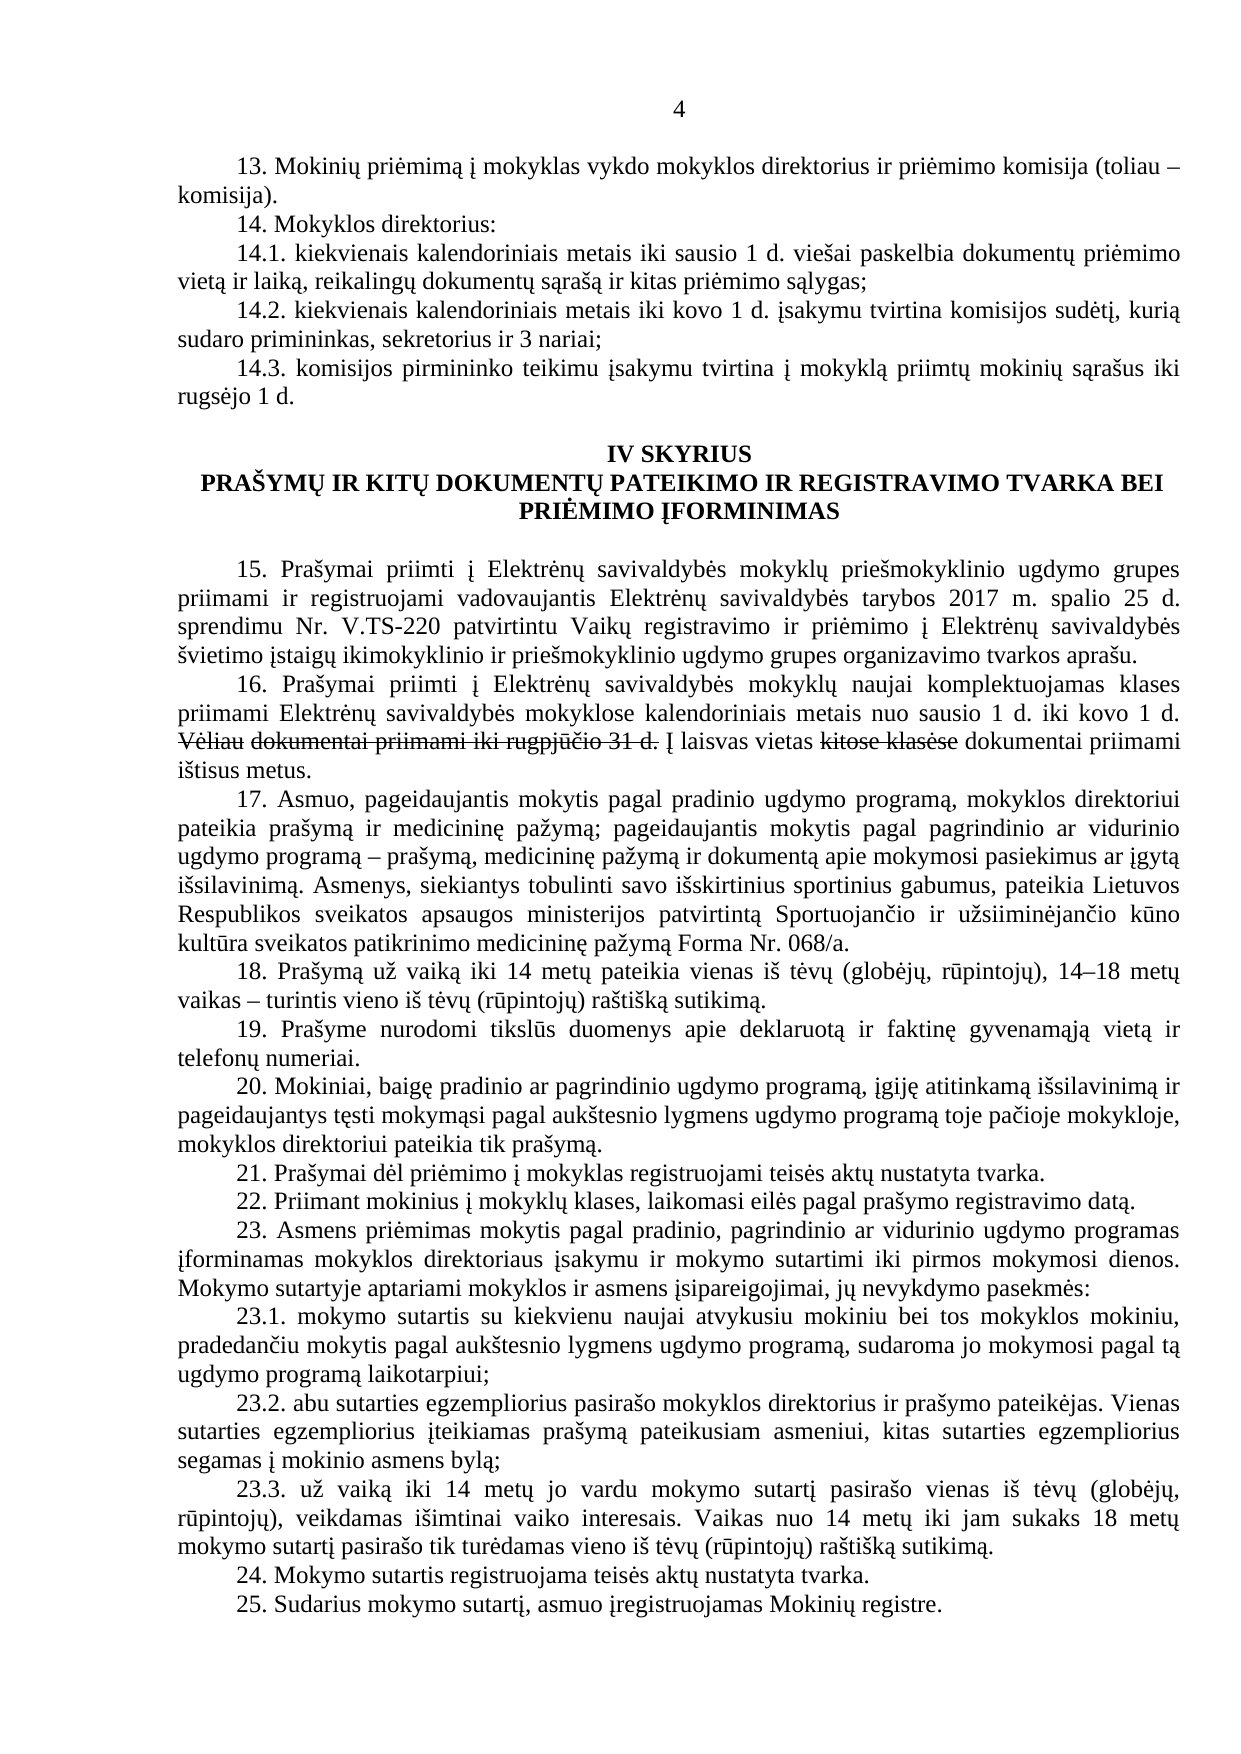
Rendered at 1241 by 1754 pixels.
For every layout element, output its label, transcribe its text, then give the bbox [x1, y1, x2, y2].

text 23.2. abu sutarties egzempliorius pasirašo mokyklos direktorius ir prašymo pateikėjas. Vienas sutarties egzempliorius įteikiamas prašymą pateikusiam asmeniui, kitas sutarties egzempliorius segamas į mokinio asmens bylą; [177, 1388, 1181, 1474]
subtitle PRAŠYMŲ IR KITŲ DOKUMENTŲ PATEIKIMO IR REGISTRAVIMO TVARKA BEI PRIĖMIMO ĮFORMINIMAS [177, 468, 1181, 525]
text 17. Asmuo, pageidaujantis mokytis pagal pradinio ugdymo programą, mokyklos direktoriui pateikia prašymą ir medicininę pažymą; pageidaujantis mokytis pagal pagrindinio ar vidurinio ugdymo programą – prašymą, medicininę pažymą ir dokumentą apie mokymosi pasiekimus ar įgytą išsilavinimą. Asmenys, siekiantys tobulinti savo išskirtinius sportinius gabumus, pateikia Lietuvos Respublikos sveikatos apsaugos ministerijos patvirtintą Sportuojančio ir užsiiminėjančio kūno kultūra sveikatos patikrinimo medicininę pažymą Forma Nr. 068/a. [177, 784, 1181, 956]
text 21. Prašymai dėl priėmimo į mokyklas registruojami teisės aktų nustatyta tvarka. [177, 1158, 1181, 1186]
text 23. Asmens priėmimas mokytis pagal pradinio, pagrindinio ar vidurinio ugdymo programas įforminamas mokyklos direktoriaus įsakymu ir mokymo sutartimi iki pirmos mokymosi dienos. Mokymo sutartyje aptariami mokyklos ir asmens įsipareigojimai, jų nevykdymo pasekmės: [177, 1215, 1181, 1301]
text 19. Prašyme nurodomi tikslūs duomenys apie deklaruotą ir faktinę gyvenamąją vietą ir telefonų numeriai. [177, 1014, 1181, 1071]
text 13. Mokinių priėmimą į mokyklas vykdo mokyklos direktorius ir priėmimo komisija (toliau – komisija). [177, 151, 1181, 209]
text 15. Prašymai priimti į Elektrėnų savivaldybės mokyklų priešmokyklinio ugdymo grupes priimami ir registruojami vadovaujantis Elektrėnų savivaldybės tarybos 2017 m. spalio 25 d. sprendimu Nr. V.TS-220 patvirtintu Vaikų registravimo ir priėmimo į Elektrėnų savivaldybės švietimo įstaigų ikimokyklinio ir priešmokyklinio ugdymo grupes organizavimo tvarkos aprašu. [177, 554, 1181, 669]
text 14.2. kiekvienais kalendoriniais metais iki kovo 1 d. įsakymu tvirtina komisijos sudėtį, kurią sudaro primininkas, sekretorius ir 3 nariai; [177, 295, 1181, 353]
text 16. Prašymai priimti į Elektrėnų savivaldybės mokyklų naujai komplektuojamas klases priimami Elektrėnų savivaldybės mokyklose kalendoriniais metais nuo sausio 1 d. iki kovo 1 d. Vėliau dokumentai priimami iki rugpjūčio 31 d. Į laisvas vietas kitose klasėse dokumentai priimami ištisus metus. [177, 669, 1181, 784]
text 20. Mokiniai, baigę pradinio ar pagrindinio ugdymo programą, įgiję atitinkamą išsilavinimą ir pageidaujantys tęsti mokymąsi pagal aukštesnio lygmens ugdymo programą toje pačioje mokykloje, mokyklos direktoriui pateikia tik prašymą. [177, 1071, 1181, 1158]
text 14.3. komisijos pirmininko teikimu įsakymu tvirtina į mokyklą priimtų mokinių sąrašus iki rugsėjo 1 d. [177, 353, 1181, 410]
text 24. Mokymo sutartis registruojama teisės aktų nustatyta tvarka. [177, 1560, 1181, 1589]
text 23.1. mokymo sutartis su kiekvienu naujai atvykusiu mokiniu bei tos mokyklos mokiniu, pradedančiu mokytis pagal aukštesnio lygmens ugdymo programą, sudaroma jo mokymosi pagal tą ugdymo programą laikotarpiui; [177, 1301, 1181, 1388]
text 22. Priimant mokinius į mokyklų klases, laikomasi eilės pagal prašymo registravimo datą. [177, 1186, 1181, 1215]
text 18. Prašymą už vaiką iki 14 metų pateikia vienas iš tėvų (globėjų, rūpintojų), 14–18 metų vaikas – turintis vieno iš tėvų (rūpintojų) raštišką sutikimą. [177, 956, 1181, 1014]
text 23.3. už vaiką iki 14 metų jo vardu mokymo sutartį pasirašo vienas iš tėvų (globėjų, rūpintojų), veikdamas išimtinai vaiko interesais. Vaikas nuo 14 metų iki jam sukaks 18 metų mokymo sutartį pasirašo tik turėdamas vieno iš tėvų (rūpintojų) raštišką sutikimą. [177, 1474, 1181, 1560]
subtitle IV SKYRIUS [177, 439, 1181, 468]
text 14.1. kiekvienais kalendoriniais metais iki sausio 1 d. viešai paskelbia dokumentų priėmimo vietą ir laiką, reikalingų dokumentų sąrašą ir kitas priėmimo sąlygas; [177, 238, 1181, 295]
text 25. Sudarius mokymo sutartį, asmuo įregistruojamas Mokinių registre. [177, 1589, 1181, 1618]
text 14. Mokyklos direktorius: [177, 209, 1181, 238]
